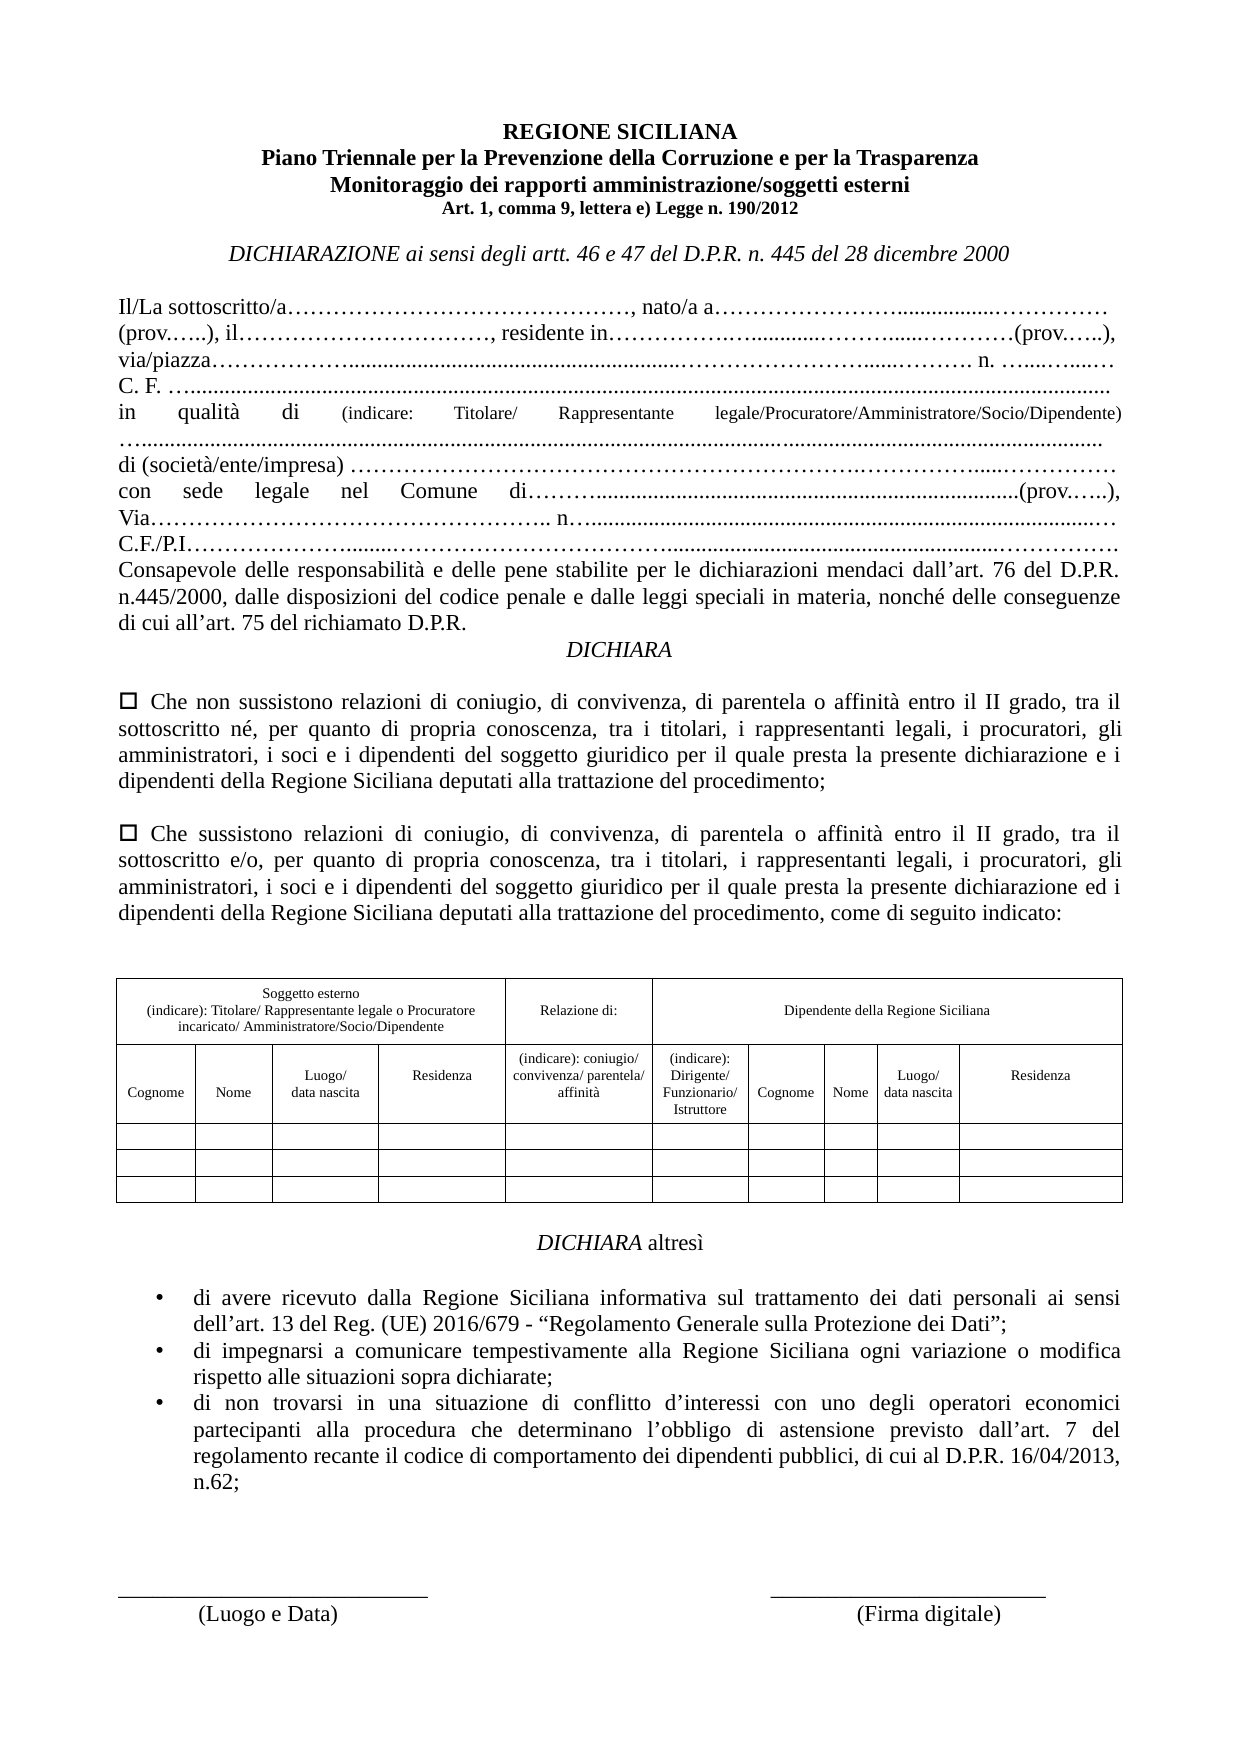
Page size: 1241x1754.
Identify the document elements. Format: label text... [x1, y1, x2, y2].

table_cell [379, 1150, 505, 1176]
table_cell [878, 1124, 959, 1149]
table_header Dipendente della Regione Siciliana [653, 979, 1122, 1044]
table_cell [117, 1150, 195, 1176]
table_cell [825, 1177, 877, 1202]
text via/piazza………………..........................................................……………………......………. n. …....…....… [118, 346, 1122, 372]
text C. F. …................................................................................................................................................................. [118, 372, 1122, 398]
table_header Relazione di: [506, 979, 652, 1044]
text in qualità di (indicare: Titolare/ Rappresentante legale/Procuratore/Amministratore/Socio/Dipendente) …........................................................................................................................................................................ [118, 398, 1122, 451]
table_cell [506, 1150, 652, 1176]
text ___________________________ ________________________ [118, 1574, 1122, 1600]
table_cell [653, 1177, 748, 1202]
table_cell [379, 1124, 505, 1149]
table_cell [117, 1124, 195, 1149]
list di avere ricevuto dalla Regione Siciliana informativa sul trattamento dei dati personali ai sensi dell’art. 13 del Reg. (UE) 2016/679 - “Regolamento Generale sulla Protezione dei Dati”; [156, 1284, 1122, 1337]
table_cell [196, 1177, 272, 1202]
table_cell [273, 1177, 378, 1202]
table_cell Luogo/ data nascita [273, 1045, 378, 1123]
table_cell Residenza [960, 1045, 1122, 1123]
text DICHIARA [118, 636, 1122, 662]
text Piano Triennale per la Prevenzione della Corruzione e per la Trasparenza [118, 144, 1122, 171]
text Consapevole delle responsabilità e delle pene stabilite per le dichiarazioni mendaci dall’art. 76 del D.P.R. n.445/2000, dalle disposizioni del codice penale e dalle leggi speciali in materia, nonché delle conseguenze di cui all’art. 75 del richiamato D.P.R. [118, 557, 1122, 636]
table_cell [196, 1124, 272, 1149]
text (Luogo e Data) (Firma digitale) [118, 1600, 1122, 1627]
text di (società/ente/impresa) ………………………………………………………….…………….....…………… [118, 451, 1122, 477]
text Il/La sottoscritto/a………………………………………, nato/a a…………………….................…………… [118, 293, 1122, 319]
table_cell [273, 1150, 378, 1176]
table_cell Cognome [749, 1045, 824, 1123]
text Art. 1, comma 9, lettera e) Legge n. 190/2012 [118, 197, 1122, 219]
table_cell [749, 1177, 824, 1202]
table_cell (indicare): Dirigente/ Funzionario/ Istruttore [653, 1045, 748, 1123]
list di non trovarsi in una situazione di conflitto d’interessi con uno degli operatori economici partecipanti alla procedura che determinano l’obbligo di astensione previsto dall’art. 7 del regolamento recante il codice di comportamento dei dipendenti pubblici, di cui al D.P.R. 16/04/2013, n.62; [156, 1389, 1122, 1495]
table_cell [196, 1150, 272, 1176]
text Che non sussistono relazioni di coniugio, di convivenza, di parentela o affinità entro il II grado, tra il sottoscritto né, per quanto di propria conoscenza, tra i titolari, i rappresentanti legali, i procuratori, gli amministratori, i soci e i dipendenti del soggetto giuridico per il quale presta la presente dichiarazione e i dipendenti della Regione Siciliana deputati alla trattazione del procedimento; [118, 688, 1122, 794]
table_cell Luogo/ data nascita [878, 1045, 959, 1123]
table_cell [117, 1177, 195, 1202]
text Che sussistono relazioni di coniugio, di convivenza, di parentela o affinità entro il II grado, tra il sottoscritto e/o, per quanto di propria conoscenza, tra i titolari, i rappresentanti legali, i procuratori, gli amministratori, i soci e i dipendenti del soggetto giuridico per il quale presta la presente dichiarazione ed i dipendenti della Regione Siciliana deputati alla trattazione del procedimento, come di seguito indicato: [118, 820, 1122, 926]
table_cell (indicare): coniugio/ convivenza/ parentela/ affinità [506, 1045, 652, 1123]
table_cell [379, 1177, 505, 1202]
table_cell [878, 1150, 959, 1176]
table_cell [825, 1124, 877, 1149]
table_header Soggetto esterno (indicare): Titolare/ Rappresentante legale o Procuratore incaricato/ Amministratore/Socio/Dipendente [117, 979, 505, 1044]
table_cell [506, 1177, 652, 1202]
table_cell [653, 1150, 748, 1176]
table_cell [960, 1124, 1122, 1149]
text DICHIARAZIONE ai sensi degli artt. 46 e 47 del D.P.R. n. 445 del 28 dicembre 2000 [118, 240, 1122, 267]
table_cell [960, 1150, 1122, 1176]
list di impegnarsi a comunicare tempestivamente alla Regione Siciliana ogni variazione o modifica rispetto alle situazioni sopra dichiarate; [156, 1337, 1122, 1389]
table_cell [749, 1124, 824, 1149]
text C.F./P.I…………………........………………………………..........................................................……………. [118, 530, 1122, 557]
table_cell Nome [825, 1045, 877, 1123]
table_cell [653, 1124, 748, 1149]
table_cell [506, 1124, 652, 1149]
table_cell [273, 1124, 378, 1149]
text con sede legale nel Comune di………..........................................................................(prov.…..), Via…………………………………………….. n…........................................................................................… [118, 477, 1122, 530]
text DICHIARA altresì [118, 1229, 1122, 1255]
table_cell Cognome [117, 1045, 195, 1123]
table_cell Residenza [379, 1045, 505, 1123]
table_cell [825, 1150, 877, 1176]
text Monitoraggio dei rapporti amministrazione/soggetti esterni [118, 171, 1122, 197]
table_cell Nome [196, 1045, 272, 1123]
table_cell [960, 1177, 1122, 1202]
text REGIONE SICILIANA [118, 118, 1122, 144]
table_cell [749, 1150, 824, 1176]
text (prov.…..), il……………………………, residente in…………….…............………......…………(prov.…..), [118, 319, 1122, 346]
table_cell [878, 1177, 959, 1202]
